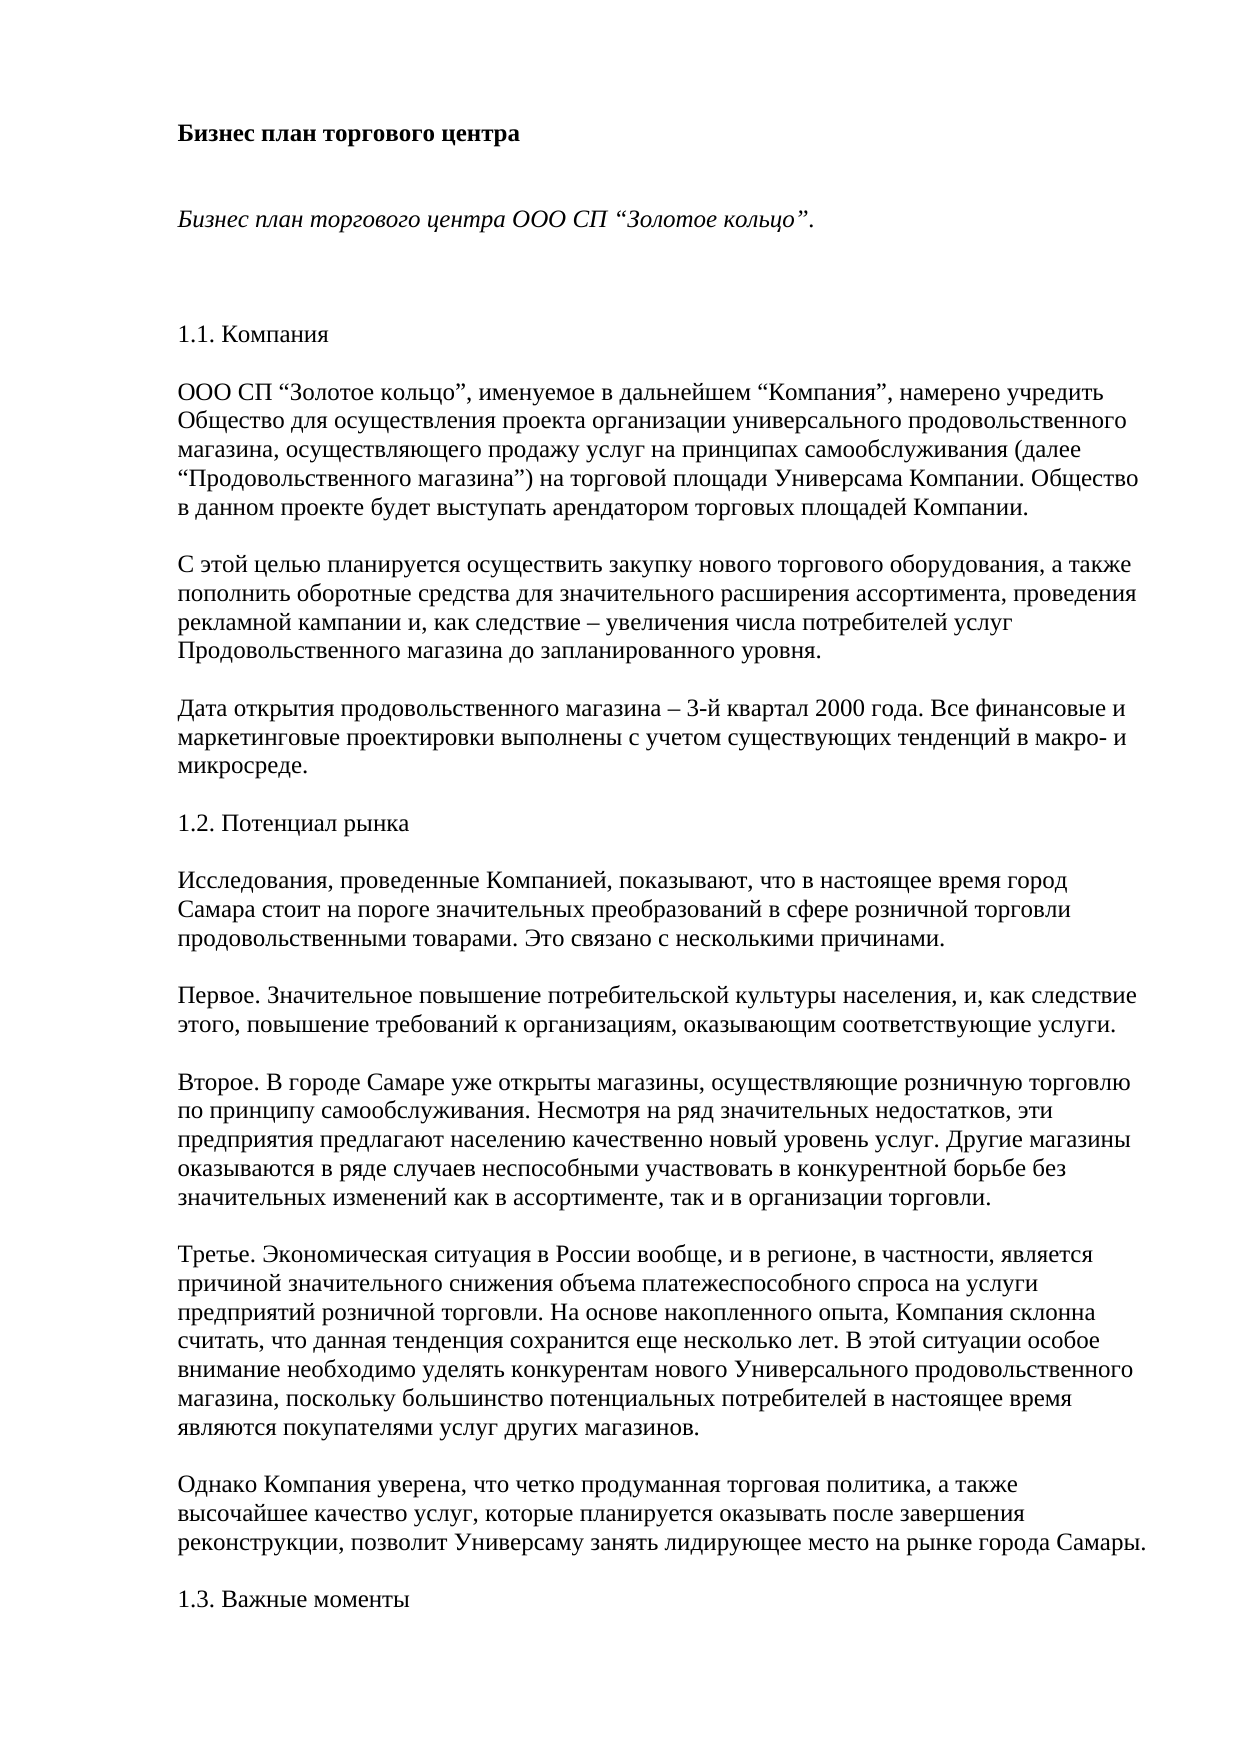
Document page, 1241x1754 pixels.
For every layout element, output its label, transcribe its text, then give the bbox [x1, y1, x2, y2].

text Бизнес план торгового центра ООО СП “Золотое кольцо”. [177, 204, 1152, 233]
text Бизнес план торгового центра [177, 118, 1152, 147]
text Третье. Экономическая ситуация в России вообще, и в регионе, в частности, является причиной значительного снижения объема платежеспособного спроса на услуги предприятий розничной торговли. На основе накопленного опыта, Компания склонна считать, что данная тенденция сохранится еще несколько лет. В этой ситуации особое внимание необходимо уделять конкурентам нового Универсального продовольственного магазина, поскольку большинство потенциальных потребителей в настоящее время являются покупателями услуг других магазинов. [177, 1239, 1152, 1441]
text С этой целью планируется осуществить закупку нового торгового оборудования, а также пополнить оборотные средства для значительного расширения ассортимента, проведения рекламной кампании и, как следствие – увеличения числа потребителей услуг Продовольственного магазина до запланированного уровня. [177, 549, 1152, 664]
text Исследования, проведенные Компанией, показывают, что в настоящее время город Самара стоит на пороге значительных преобразований в сфере розничной торговли продовольственными товарами. Это связано с несколькими причинами. [177, 866, 1152, 952]
text 1.1. Компания [177, 319, 1152, 348]
text Однако Компания уверена, что четко продуманная торговая политика, а также высочайшее качество услуг, которые планируется оказывать после завершения реконструкции, позволит Универсаму занять лидирующее место на рынке города Самары. [177, 1469, 1152, 1556]
text Дата открытия продовольственного магазина – 3-й квартал 2000 года. Все финансовые и маркетинговые проектировки выполнены с учетом существующих тенденций в макро- и микросреде. [177, 693, 1152, 779]
text ООО СП “Золотое кольцо”, именуемое в дальнейшем “Компания”, намерено учредить Общество для осуществления проекта организации универсального продовольственного магазина, осуществляющего продажу услуг на принципах самообслуживания (далее “Продовольственного магазина”) на торговой площади Универсама Компании. Общество в данном проекте будет выступать арендатором торговых площадей Компании. [177, 377, 1152, 521]
text Второе. В городе Самаре уже открыты магазины, осуществляющие розничную торговлю по принципу самообслуживания. Несмотря на ряд значительных недостатков, эти предприятия предлагают населению качественно новый уровень услуг. Другие магазины оказываются в ряде случаев неспособными участвовать в конкурентной борьбе без значительных изменений как в ассортименте, так и в организации торговли. [177, 1067, 1152, 1211]
text Первое. Значительное повышение потребительской культуры населения, и, как следствие этого, повышение требований к организациям, оказывающим соответствующие услуги. [177, 981, 1152, 1038]
text 1.3. Важные моменты [177, 1584, 1152, 1613]
text 1.2. Потенциал рынка [177, 808, 1152, 837]
